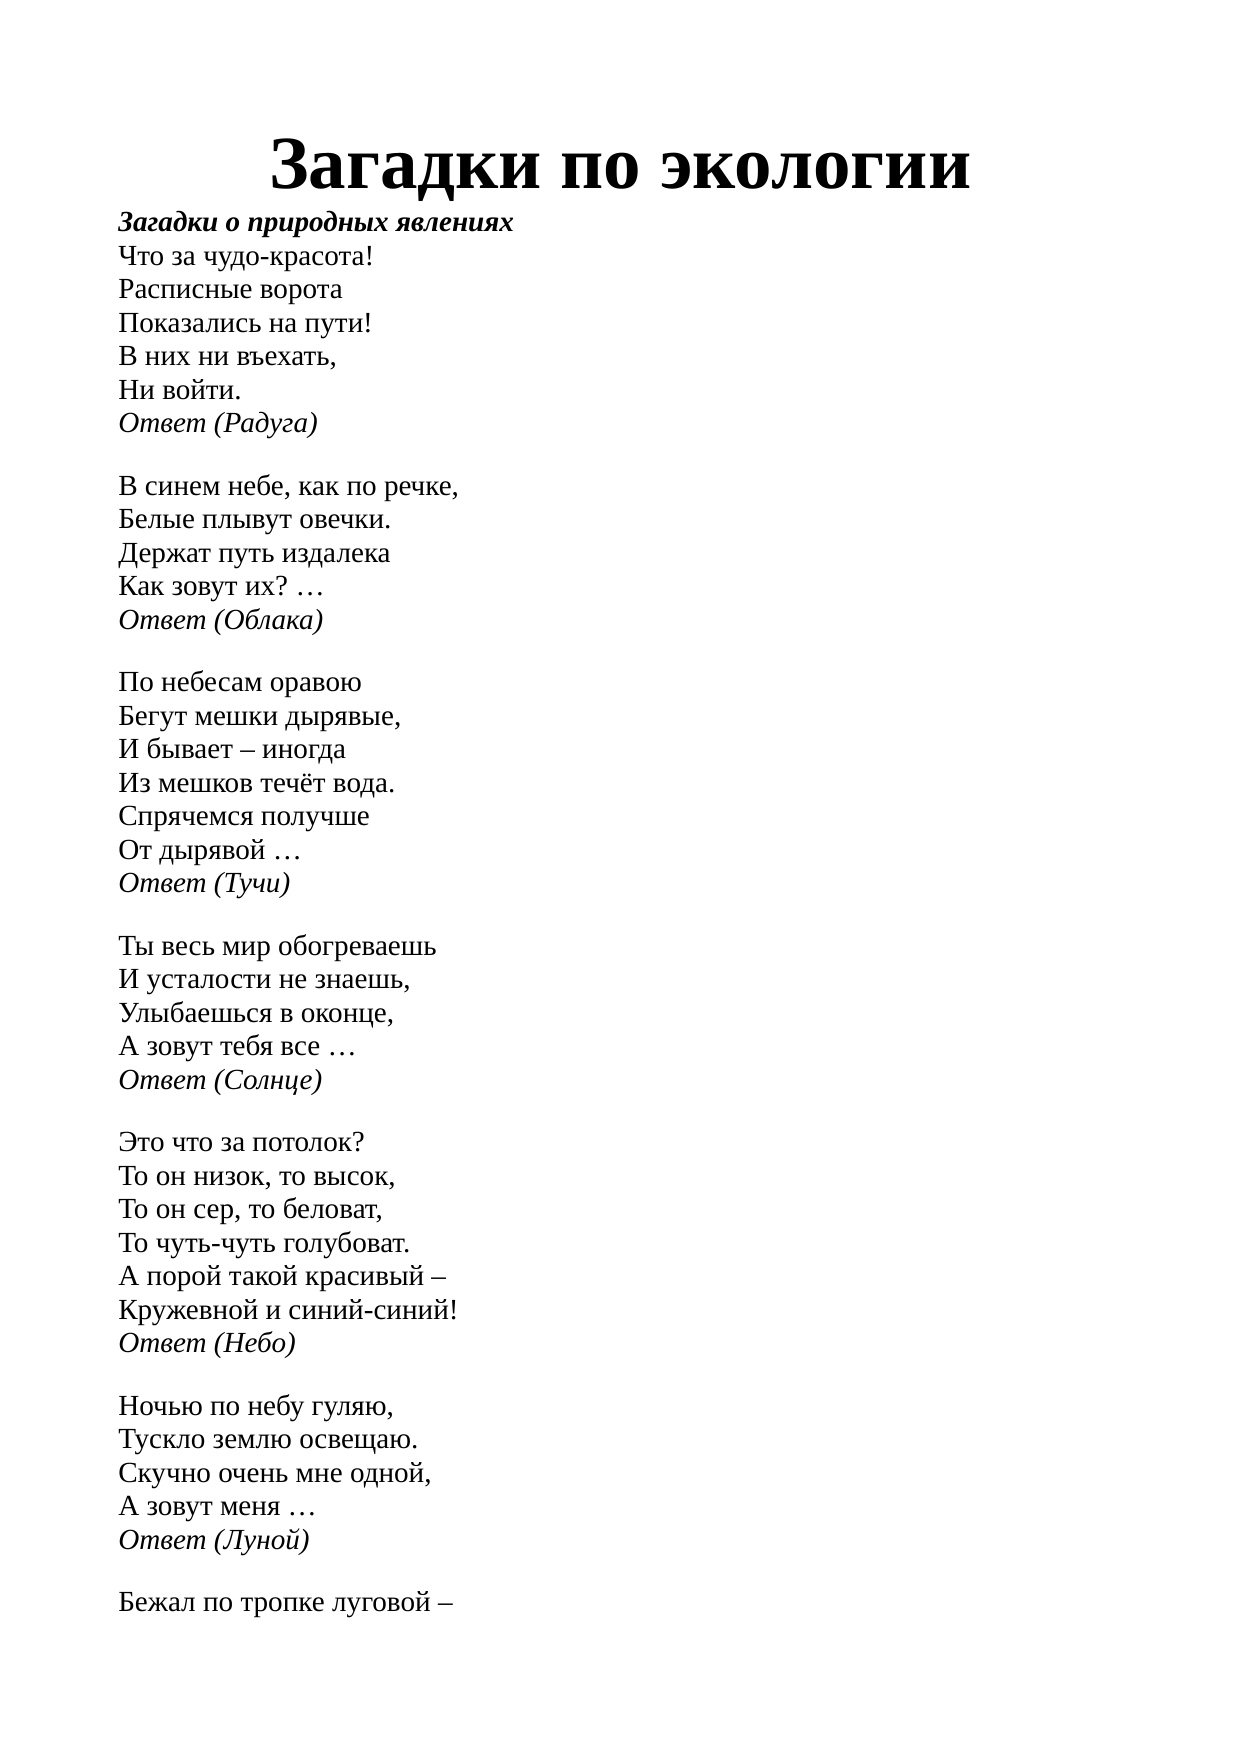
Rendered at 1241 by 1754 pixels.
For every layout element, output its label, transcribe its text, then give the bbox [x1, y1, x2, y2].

text Белые плывут овечки. [118, 501, 1122, 535]
text Расписные ворота [118, 271, 1122, 305]
text По небесам оравою [118, 664, 1122, 698]
text То он низок, то высок, [118, 1158, 1122, 1191]
text Что за чудо-красота! [118, 238, 1122, 271]
text Ответ (Радуга) [118, 406, 1122, 439]
text Ни войти. [118, 372, 1122, 406]
text Ответ (Тучи) [118, 866, 1122, 899]
text И бывает – иногда [118, 731, 1122, 765]
text А порой такой красивый – [118, 1258, 1122, 1292]
text Держат путь издалека [118, 535, 1122, 568]
text И усталости не знаешь, [118, 961, 1122, 995]
text Ты весь мир обогреваешь [118, 928, 1122, 961]
text Ночью по небу гуляю, [118, 1388, 1122, 1421]
text В них ни въехать, [118, 338, 1122, 372]
text Кружевной и синий-синий! [118, 1292, 1122, 1326]
text Спрячемся получше [118, 798, 1122, 832]
text Скучно очень мне одной, [118, 1455, 1122, 1488]
text А зовут меня … [118, 1488, 1122, 1522]
text Ответ (Луной) [118, 1522, 1122, 1556]
text Как зовут их? … [118, 568, 1122, 602]
text То он сер, то беловат, [118, 1191, 1122, 1225]
text Это что за потолок? [118, 1124, 1122, 1158]
text А зовут тебя все … [118, 1028, 1122, 1062]
text От дырявой … [118, 832, 1122, 866]
text Из мешков течёт вода. [118, 765, 1122, 798]
text Ответ (Небо) [118, 1326, 1122, 1359]
text То чуть-чуть голубоват. [118, 1225, 1122, 1258]
text Загадки о природных явлениях [118, 204, 1122, 238]
text Бежал по тропке луговой – [118, 1584, 1122, 1618]
text Тускло землю освещаю. [118, 1421, 1122, 1455]
text Ответ (Облака) [118, 602, 1122, 636]
text В синем небе, как по речке, [118, 468, 1122, 501]
text Ответ (Солнце) [118, 1062, 1122, 1096]
text Загадки по экологии [118, 118, 1122, 204]
text Бегут мешки дырявые, [118, 698, 1122, 731]
text Показались на пути! [118, 305, 1122, 338]
text Улыбаешься в оконце, [118, 995, 1122, 1028]
